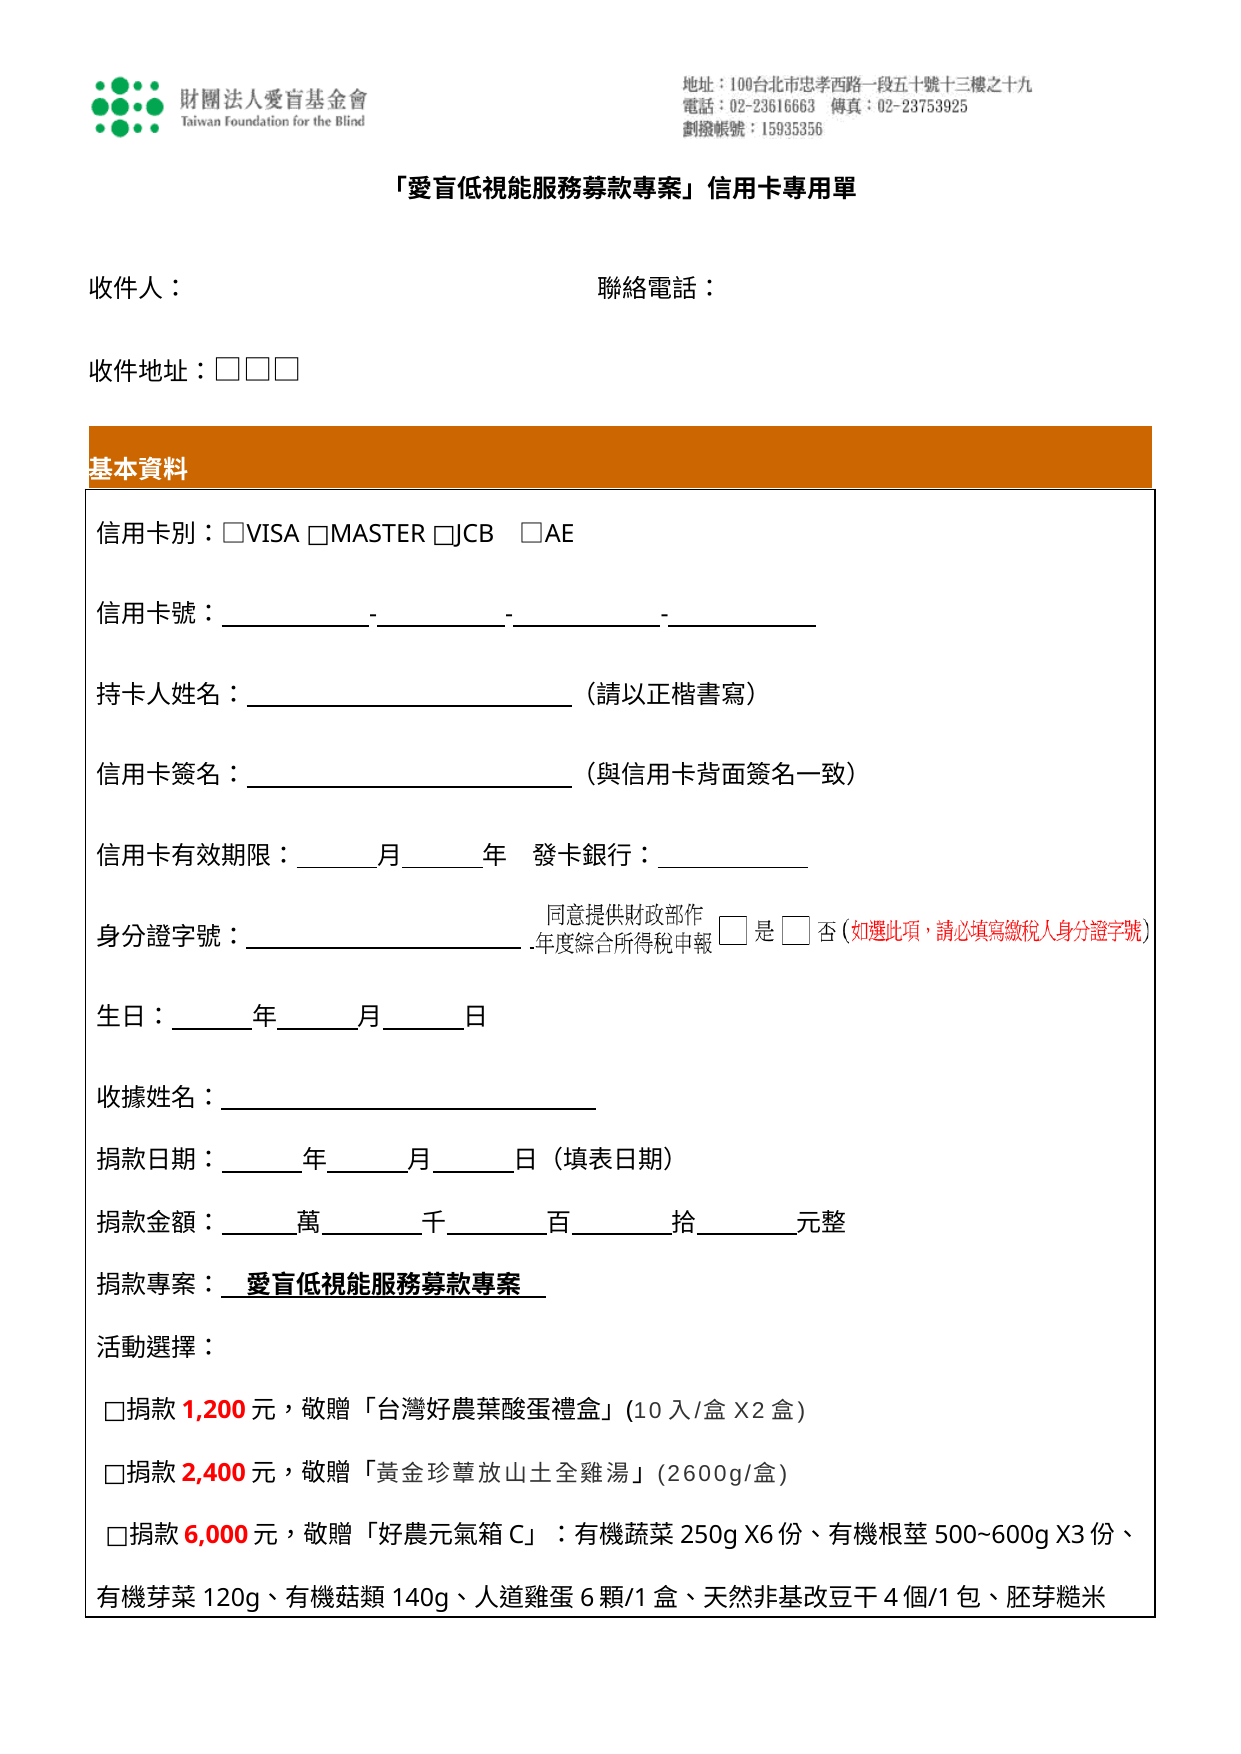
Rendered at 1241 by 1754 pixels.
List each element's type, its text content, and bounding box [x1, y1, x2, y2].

text 收件地址：□□□ [89, 326, 1152, 388]
text 基本資料 [89, 426, 1152, 488]
table_header 信用卡別：□VISA □MASTER □JCB □AE 信用卡號： - - - - 持卡人姓名： （請以正楷書寫） 信用卡簽名： （與信用卡背面簽名一致） 信用卡有效期限： 月 年 發卡銀行： - 身分證字號： - 生日： 年 月 日 收據姓名： - 捐款日期： 年 月 日（填表日期） 捐款金額： 萬 千 百 拾 元整 捐款專案： 愛盲低視能服務募款專案 - 活動選擇： □捐款1,200元，敬贈「台灣好農葉酸蛋禮盒」(10入/盒X2盒) □捐款2,400元，敬贈「黃金珍蕈放山土全雞湯」(2600g/盒) □捐款6,000元，敬贈「好農元氣箱C」：有機蔬菜 250g X6份、有機根莖 500~600g X3份、有機芽菜 120g、有機菇類 140g、人道雞蛋 6顆/1盒、天然非基改豆干 4個/1包、胚芽糙米 [86, 490, 1154, 1616]
text 「愛盲低視能服務募款專案」信用卡專用單 [89, 145, 1152, 207]
text 收件人： 聯絡電話： [89, 245, 1152, 307]
